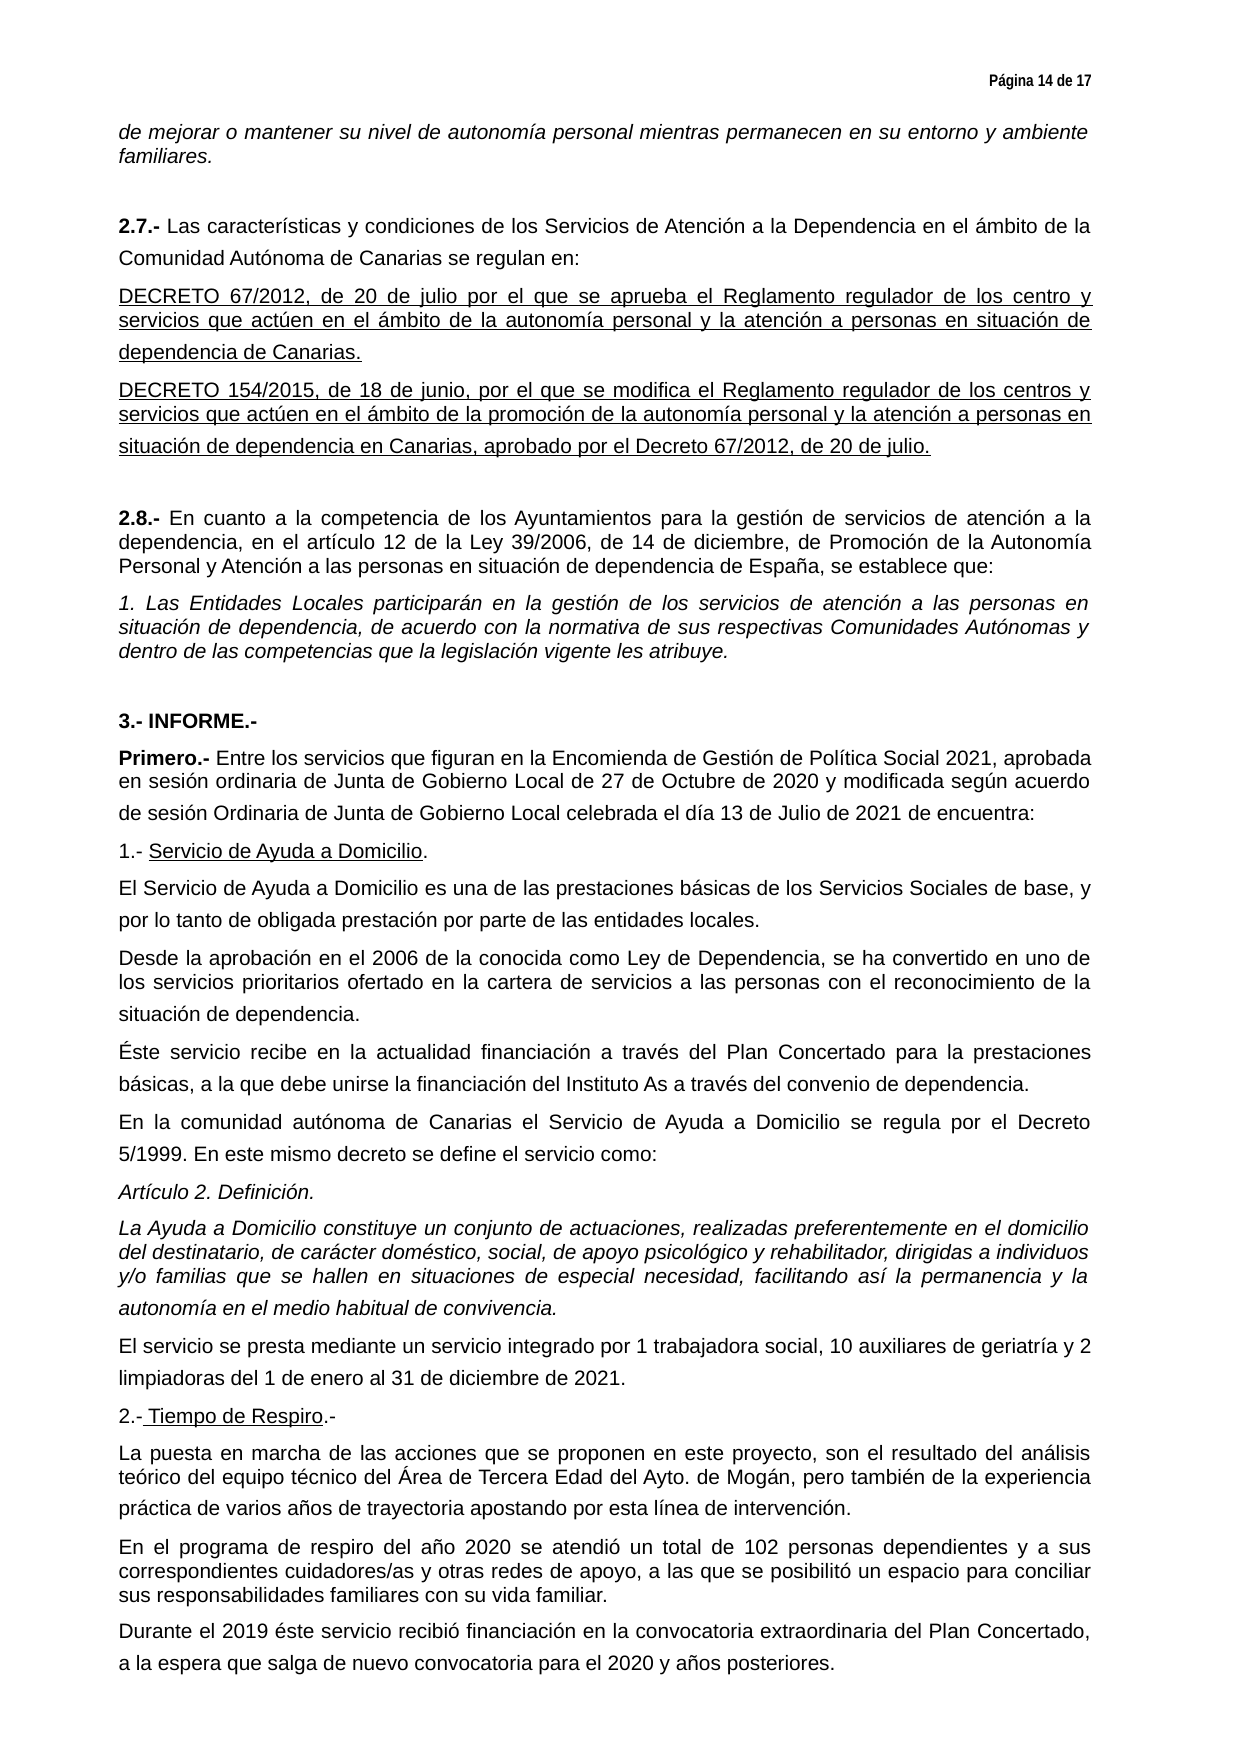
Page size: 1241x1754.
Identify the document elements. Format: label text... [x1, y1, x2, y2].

text 1. Las Entidades Locales participarán en la gestión de los servicios de atención a las personas en situación de dependencia, de acuerdo con la normativa de sus respectivas Comunidades Autónomas y dentro de las competencias que la legislación vigente les atribuye. [118, 591, 1092, 662]
text La puesta en marcha de las acciones que se proponen en este proyecto, son el resultado del análisis teórico del equipo técnico del Área de Tercera Edad del Ayto. de Mogán, pero también de la experiencia práctica de varios años de trayectoria apostando por esta línea de intervención. [118, 1441, 1092, 1522]
text Desde la aprobación en el 2006 de la conocida como Ley de Dependencia, se ha convertido en uno de los servicios prioritarios ofertado en la cartera de servicios a las personas con el reconocimiento de la situación de dependencia. [118, 946, 1092, 1027]
text Éste servicio recibe en la actualidad financiación a través del Plan Concertado para la prestaciones básicas, a la que debe unirse la financiación del Instituto As a través del convenio de dependencia. [118, 1040, 1092, 1097]
text Durante el 2019 éste servicio recibió financiación en la convocatoria extraordinaria del Plan Concertado, a la espera que salga de nuevo convocatoria para el 2020 y años posteriores. [118, 1619, 1092, 1676]
text 2.- Tiempo de Respiro.- [118, 1404, 1092, 1428]
text 3.- INFORME.- [118, 709, 1092, 733]
text El servicio se presta mediante un servicio integrado por 1 trabajadora social, 10 auxiliares de geriatría y 2 limpiadoras del 1 de enero al 31 de diciembre de 2021. [118, 1334, 1092, 1392]
text En el programa de respiro del año 2020 se atendió un total de 102 personas dependientes y a sus correspondientes cuidadores/as y otras redes de apoyo, a las que se posibilitó un espacio para conciliar sus responsabilidades familiares con su vida familiar. [118, 1534, 1092, 1606]
text servicios que actúen en el ámbito de la autonomía personal y la atención a personas en situación de [118, 306, 1092, 329]
text DECRETO 154/2015, de 18 de junio, por el que se modifica el Reglamento regulador de los centros y servicios que actúen en el ámbito de la promoción de la autonomía personal y la atención a personas en [118, 378, 1092, 423]
text Primero.- Entre los servicios que figuran en la Encomienda de Gestión de Política Social 2021, aprobada en sesión ordinaria de Junta de Gobierno Local de 27 de Octubre de 2020 y modificada según acuerdo de sesión Ordinaria de Junta de Gobierno Local celebrada el día 13 de Julio de 2021 de encuentra: [118, 745, 1092, 827]
text dependencia de Canarias. [118, 330, 1092, 366]
text de mejorar o mantener su nivel de autonomía personal mientras permanecen en su entorno y ambiente familiares. [118, 120, 1092, 168]
text situación de dependencia en Canarias, aprobado por el Decreto 67/2012, de 20 de julio. [118, 424, 1092, 459]
text 2.8.- En cuanto a la competencia de los Ayuntamientos para la gestión de servicios de atención a la dependencia, en el artículo 12 de la Ley 39/2006, de 14 de diciembre, de Promoción de la Autonomía Personal y Atención a las personas en situación de dependencia de España, se establece que: [118, 506, 1092, 578]
text La Ayuda a Domicilio constituye un conjunto de actuaciones, realizadas preferentemente en el domicilio del destinatario, de carácter doméstico, social, de apoyo psicológico y rehabilitador, dirigidas a individuos y/o familias que se hallen en situaciones de especial necesidad, facilitando así la permanencia y la autonomía en el medio habitual de convivencia. [118, 1216, 1092, 1322]
text En la comunidad autónoma de Canarias el Servicio de Ayuda a Domicilio se regula por el Decreto 5/1999. En este mismo decreto se define el servicio como: [118, 1110, 1092, 1167]
text 2.7.- Las características y condiciones de los Servicios de Atención a la Dependencia en el ámbito de la Comunidad Autónoma de Canarias se regulan en: [118, 214, 1092, 272]
text DECRETO 67/2012, de 20 de julio por el que se aprueba el Reglamento regulador de los centro y [118, 284, 1092, 305]
text Artículo 2. Definición. [118, 1180, 1092, 1204]
text 1.- Servicio de Ayuda a Domicilio. [118, 839, 1092, 863]
text El Servicio de Ayuda a Domicilio es una de las prestaciones básicas de los Servicios Sociales de base, y por lo tanto de obligada prestación por parte de las entidades locales. [118, 876, 1092, 933]
